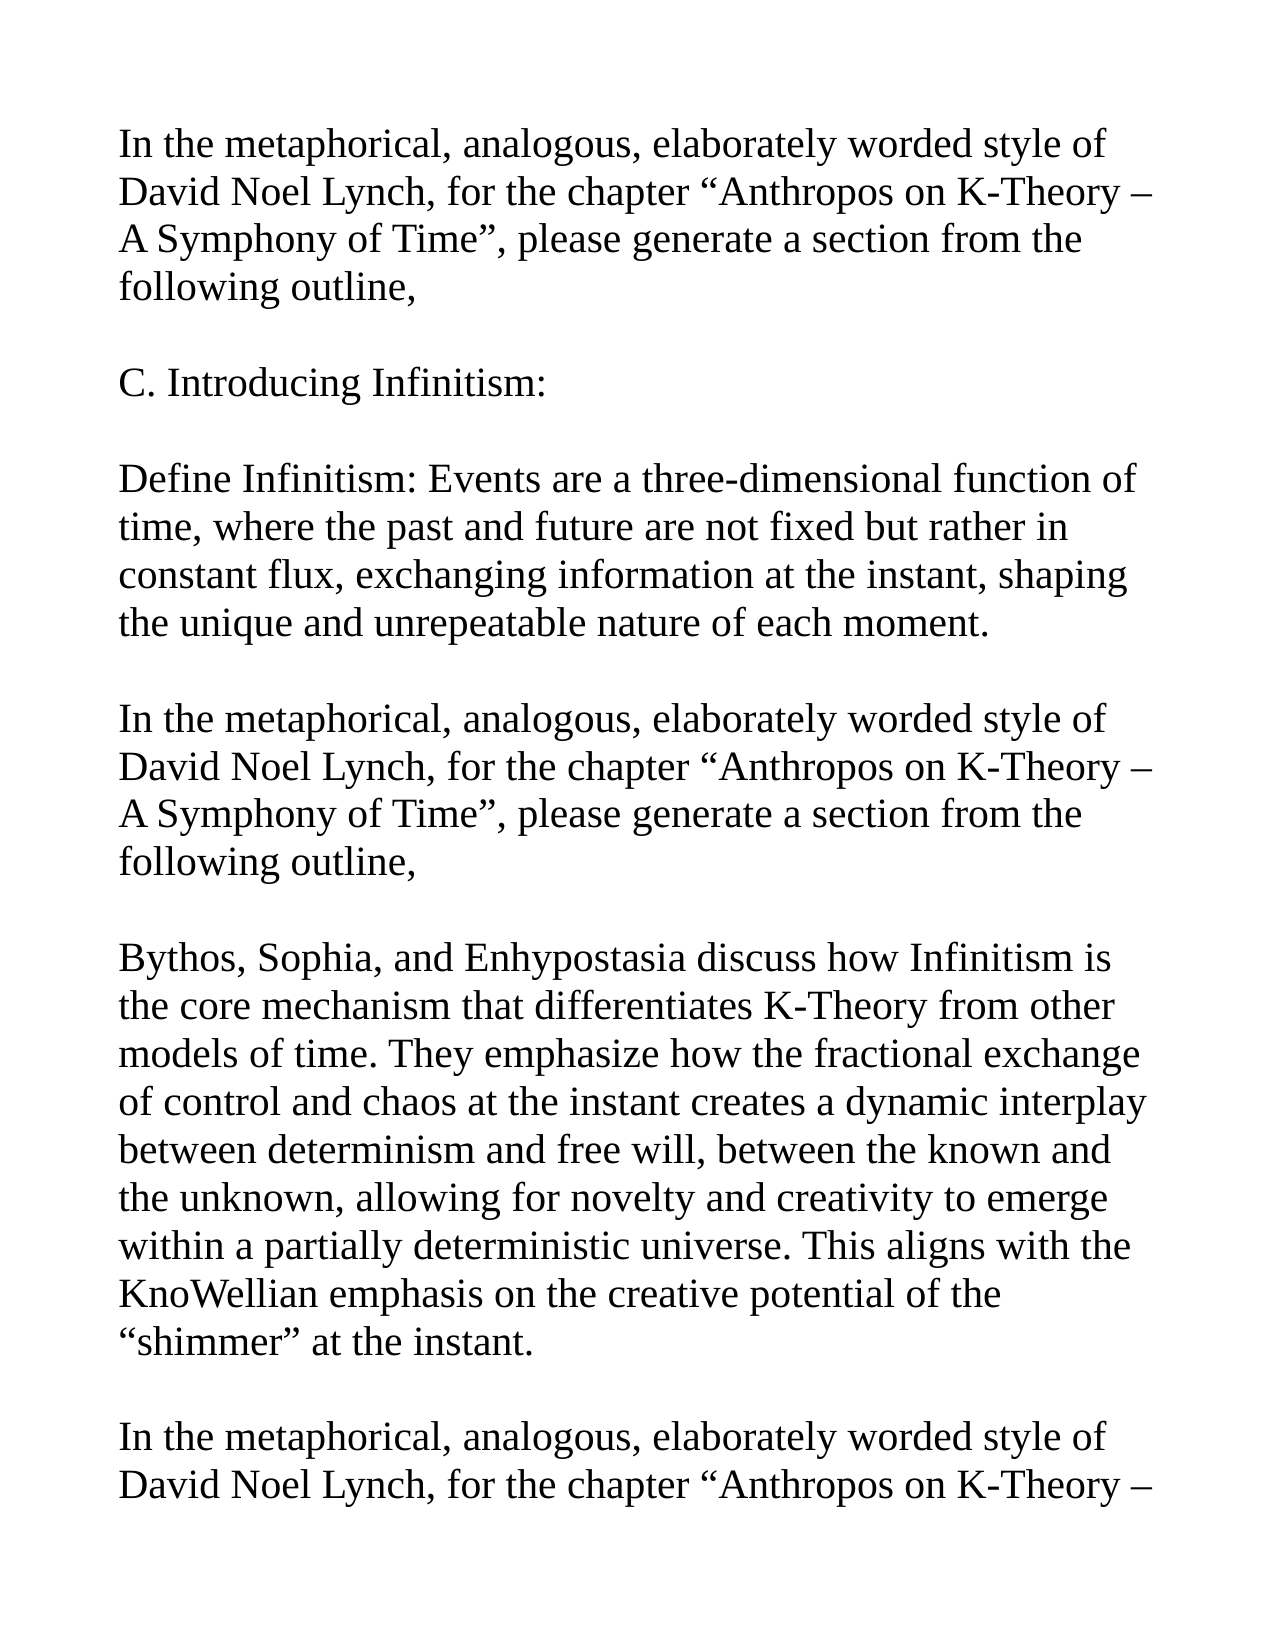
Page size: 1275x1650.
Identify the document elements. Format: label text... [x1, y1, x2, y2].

text In the metaphorical, analogous, elaborately worded style of David Noel Lynch, for the chapter “Anthropos on K-Theory – A Symphony of Time”, please generate a section from the following outline, [118, 693, 1157, 885]
text C. Introducing Infinitism: [118, 358, 1157, 406]
text In the metaphorical, analogous, elaborately worded style of David Noel Lynch, for the chapter “Anthropos on K-Theory – [118, 1412, 1157, 1508]
text Define Infinitism: Events are a three-dimensional function of time, where the past and future are not fixed but rather in constant flux, exchanging information at the instant, shaping the unique and unrepeatable nature of each moment. [118, 453, 1157, 645]
text In the metaphorical, analogous, elaborately worded style of David Noel Lynch, for the chapter “Anthropos on K-Theory – A Symphony of Time”, please generate a section from the following outline, [118, 118, 1157, 310]
text Bythos, Sophia, and Enhypostasia discuss how Infinitism is the core mechanism that differentiates K-Theory from other models of time. They emphasize how the fractional exchange of control and chaos at the instant creates a dynamic interplay between determinism and free will, between the known and the unknown, allowing for novelty and creativity to emerge within a partially deterministic universe. This aligns with the KnoWellian emphasis on the creative potential of the “shimmer” at the instant. [118, 933, 1157, 1364]
